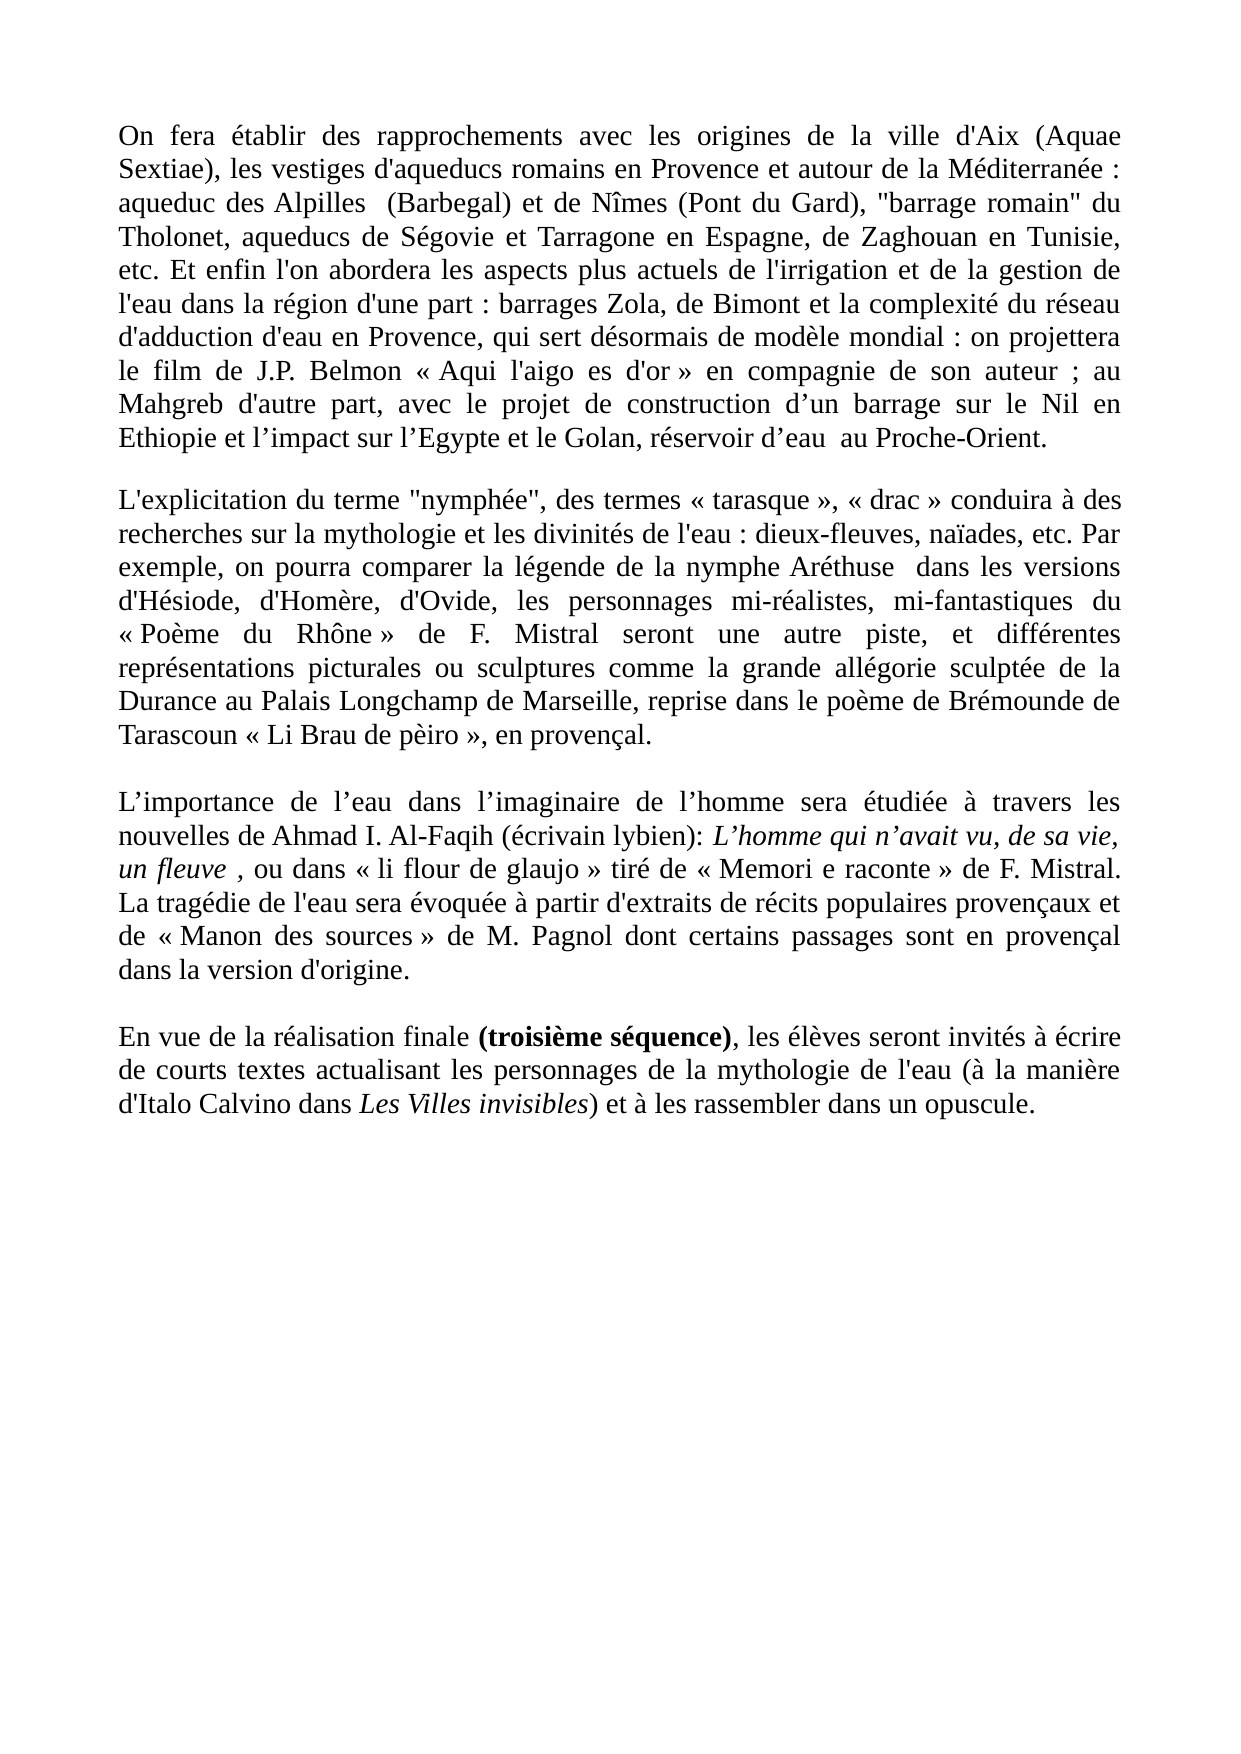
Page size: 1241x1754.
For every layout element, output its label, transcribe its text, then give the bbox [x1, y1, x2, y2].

text On fera établir des rapprochements avec les origines de la ville d'Aix (Aquae Sextiae), les vestiges d'aqueducs romains en Provence et autour de la Méditerranée : aqueduc des Alpilles (Barbegal) et de Nîmes (Pont du Gard), "barrage romain" du Tholonet, aqueducs de Ségovie et Tarragone en Espagne, de Zaghouan en Tunisie, etc. Et enfin l'on abordera les aspects plus actuels de l'irrigation et de la gestion de l'eau dans la région d'une part : barrages Zola, de Bimont et la complexité du réseau d'adduction d'eau en Provence, qui sert désormais de modèle mondial : on projettera le film de J.P. Belmon « Aqui l'aigo es d'or » en compagnie de son auteur ; au Mahgreb d'autre part, avec le projet de construction d’un barrage sur le Nil en Ethiopie et l’impact sur l’Egypte et le Golan, réservoir d’eau au Proche-Orient. [118, 118, 1122, 453]
text L’importance de l’eau dans l’imaginaire de l’homme sera étudiée à travers les nouvelles de Ahmad I. Al-Faqih (écrivain lybien): L’homme qui n’avait vu, de sa vie, un fleuve , ou dans « li flour de glaujo » tiré de « Memori e raconte » de F. Mistral. La tragédie de l'eau sera évoquée à partir d'extraits de récits populaires provençaux et de « Manon des sources » de M. Pagnol dont certains passages sont en provençal dans la version d'origine. [118, 784, 1122, 985]
text En vue de la réalisation finale (troisième séquence), les élèves seront invités à écrire de courts textes actualisant les personnages de la mythologie de l'eau (à la manière d'Italo Calvino dans Les Villes invisibles) et à les rassembler dans un opuscule. [118, 1019, 1122, 1119]
text L'explicitation du terme "nymphée", des termes « tarasque », « drac » conduira à des recherches sur la mythologie et les divinités de l'eau : dieux-fleuves, naïades, etc. Par exemple, on pourra comparer la légende de la nymphe Aréthuse dans les versions d'Hésiode, d'Homère, d'Ovide, les personnages mi-réalistes, mi-fantastiques du « Poème du Rhône » de F. Mistral seront une autre piste, et différentes représentations picturales ou sculptures comme la grande allégorie sculptée de la Durance au Palais Longchamp de Marseille, reprise dans le poème de Brémounde de Tarascoun « Li Brau de pèiro », en provençal. [118, 482, 1122, 751]
